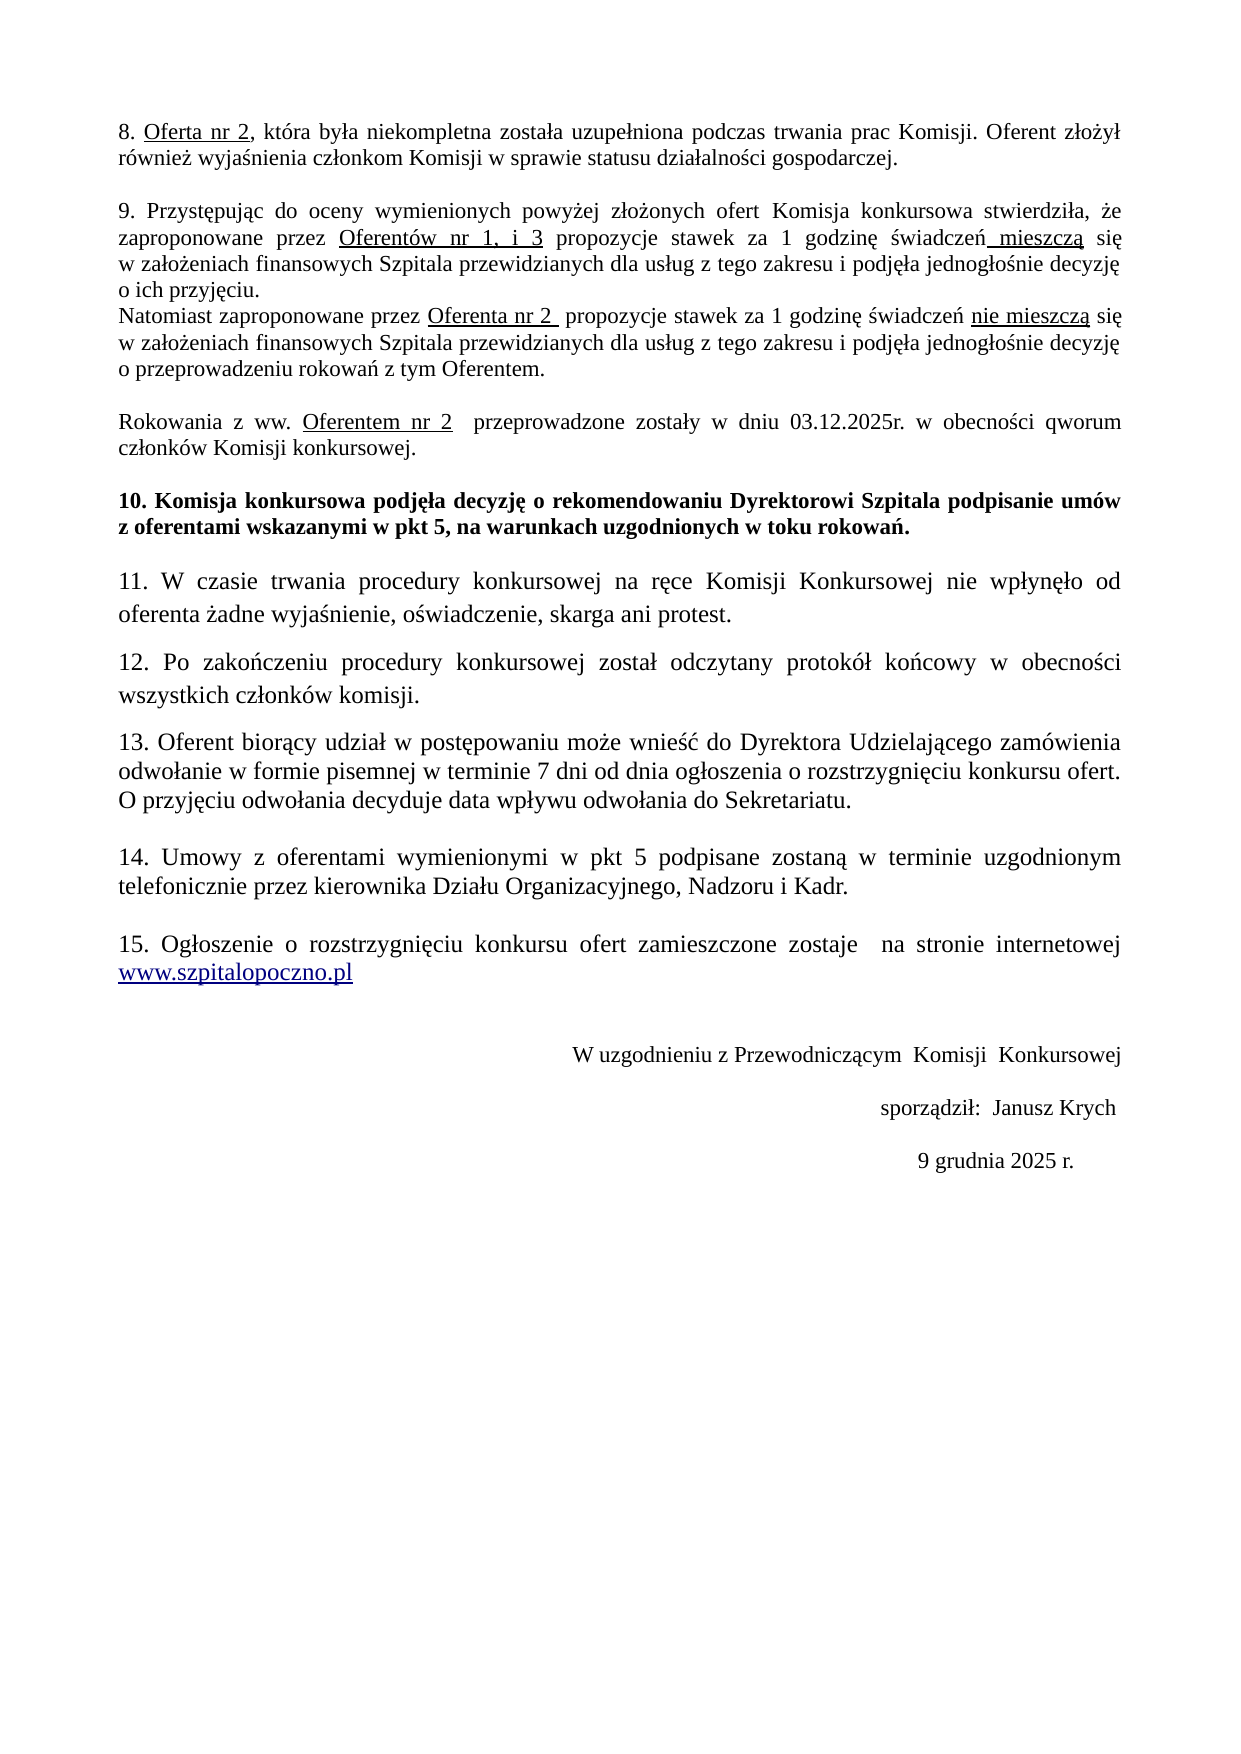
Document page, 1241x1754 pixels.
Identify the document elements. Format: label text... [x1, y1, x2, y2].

text Natomiast zaproponowane przez Oferenta nr 2 propozycje stawek za 1 godzinę świadczeń nie mieszczą się w założeniach finansowych Szpitala przewidzianych dla usług z tego zakresu i podjęła jednogłośnie decyzję o przeprowadzeniu rokowań z tym Oferentem. [118, 303, 1122, 382]
text 9. Przystępując do oceny wymienionych powyżej złożonych ofert Komisja konkursowa stwierdziła, że zaproponowane przez Oferentów nr 1, i 3 propozycje stawek za 1 godzinę świadczeń mieszczą się w założeniach finansowych Szpitala przewidzianych dla usług z tego zakresu i podjęła jednogłośnie decyzję o ich przyjęciu. [118, 197, 1122, 303]
text Rokowania z ww. Oferentem nr 2 przeprowadzone zostały w dniu 03.12.2025r. w obecności qworum członków Komisji konkursowej. [118, 408, 1122, 461]
text 13. Oferent biorący udział w postępowaniu może wnieść do Dyrektora Udzielającego zamówienia odwołanie w formie pisemnej w terminie 7 dni od dnia ogłoszenia o rozstrzygnięciu konkursu ofert. O przyjęciu odwołania decyduje data wpływu odwołania do Sekretariatu. [118, 727, 1122, 814]
text 8. Oferta nr 2, która była niekompletna została uzupełniona podczas trwania prac Komisji. Oferent złożył również wyjaśnienia członkom Komisji w sprawie statusu działalności gospodarczej. [118, 118, 1122, 171]
text 9 grudnia 2025 r. [487, 1147, 1122, 1173]
text 12. Po zakończeniu procedury konkursowej został odczytany protokół końcowy w obecności wszystkich członków komisji. [118, 647, 1122, 708]
text 10. Komisja konkursowa podjęła decyzję o rekomendowaniu Dyrektorowi Szpitala podpisanie umów z oferentami wskazanymi w pkt 5, na warunkach uzgodnionych w toku rokowań. [118, 487, 1122, 540]
text 15. Ogłoszenie o rozstrzygnięciu konkursu ofert zamieszczone zostaje na stronie internetowej www.szpitalopoczno.pl [118, 929, 1122, 986]
text sporządził: Janusz Krych [487, 1094, 1122, 1120]
text 14. Umowy z oferentami wymienionymi w pkt 5 podpisane zostaną w terminie uzgodnionym telefonicznie przez kierownika Działu Organizacyjnego, Nadzoru i Kadr. [118, 842, 1122, 900]
text 11. W czasie trwania procedury konkursowej na ręce Komisji Konkursowej nie wpłynęło od oferenta żadne wyjaśnienie, oświadczenie, skarga ani protest. [118, 566, 1122, 628]
text W uzgodnieniu z Przewodniczącym Komisji Konkursowej [487, 1041, 1122, 1068]
